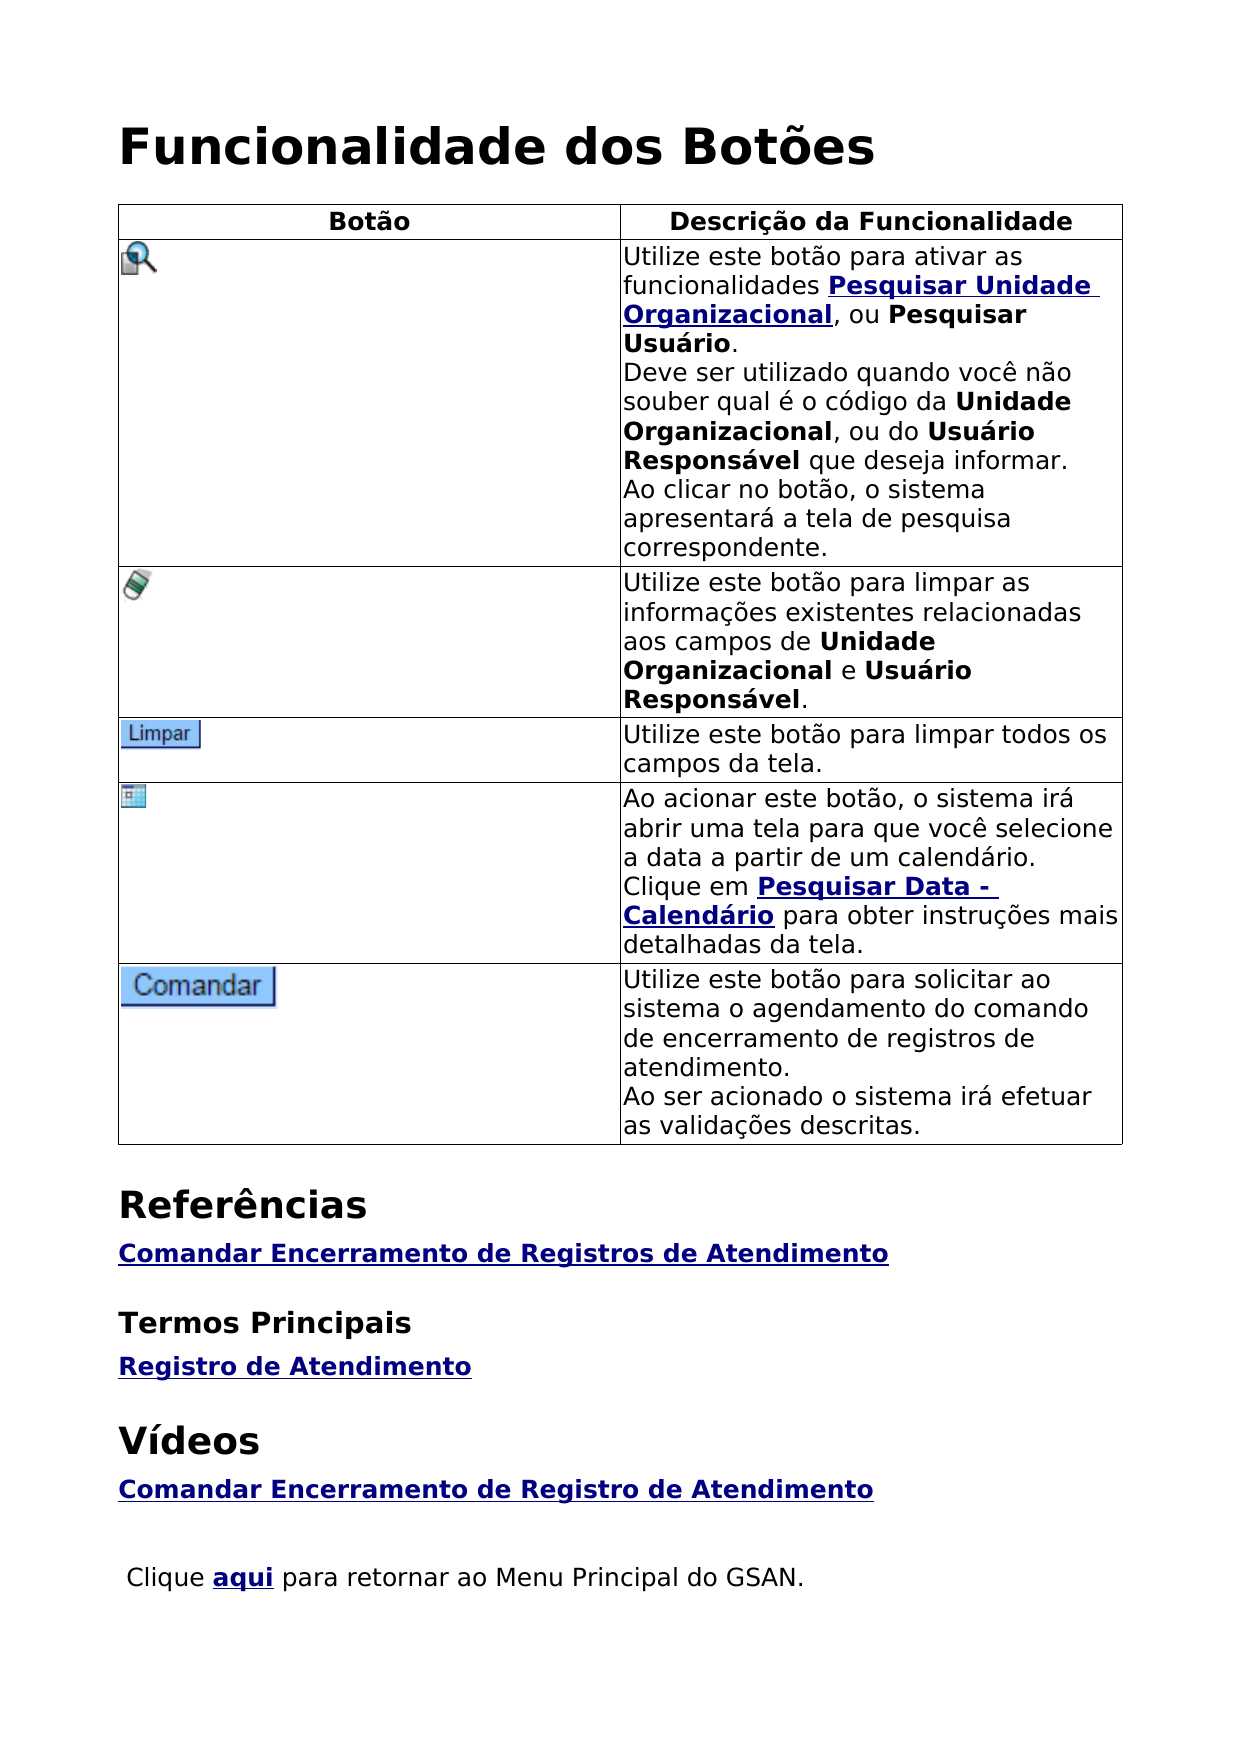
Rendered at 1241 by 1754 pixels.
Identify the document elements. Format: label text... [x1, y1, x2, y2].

table_header Botão [119, 205, 620, 239]
subtitle Termos Principais [118, 1306, 1122, 1340]
table_cell Utilize este botão para limpar as informações existentes relacionadas aos campos de Unidade Organizacional e Usuário Responsável. [621, 567, 1122, 717]
table_cell Utilize este botão para limpar todos os campos da tela. [621, 718, 1122, 782]
table_cell [119, 718, 620, 782]
table_cell Utilize este botão para ativar as funcionalidades Pesquisar Unidade Organizacional, ou Pesquisar Usuário. Deve ser utilizado quando você não souber qual é o código da Unidade Organizacional, ou do Usuário Responsável que deseja informar. Ao clicar no botão, o sistema apresentará a tela de pesquisa correspondente. [621, 240, 1122, 566]
picture [121, 241, 157, 275]
picture [121, 568, 153, 602]
table_header Descrição da Funcionalidade [621, 205, 1122, 239]
picture [121, 720, 201, 750]
text Comandar Encerramento de Registros de Atendimento [118, 1239, 1122, 1269]
table_cell Utilize este botão para solicitar ao sistema o agendamento do comando de encerramento de registros de atendimento. Ao ser acionado o sistema irá efetuar as validações descritas. [621, 964, 1122, 1143]
subtitle Vídeos [118, 1419, 1122, 1463]
subtitle Funcionalidade dos Botões [118, 118, 1122, 176]
text Registro de Atendimento [118, 1353, 1122, 1382]
picture [121, 965, 278, 1009]
table_cell [119, 964, 620, 1143]
picture [121, 784, 147, 808]
table_cell [119, 783, 620, 962]
subtitle Referências [118, 1183, 1122, 1227]
table_cell [119, 567, 620, 717]
table_cell [119, 240, 620, 566]
text Comandar Encerramento de Registro de Atendimento Clique aqui para retornar ao Menu Principal do GSAN. [118, 1475, 1122, 1592]
table_cell Ao acionar este botão, o sistema irá abrir uma tela para que você selecione a data a partir de um calendário. Clique em Pesquisar Data - Calendário para obter instruções mais detalhadas da tela. [621, 783, 1122, 962]
